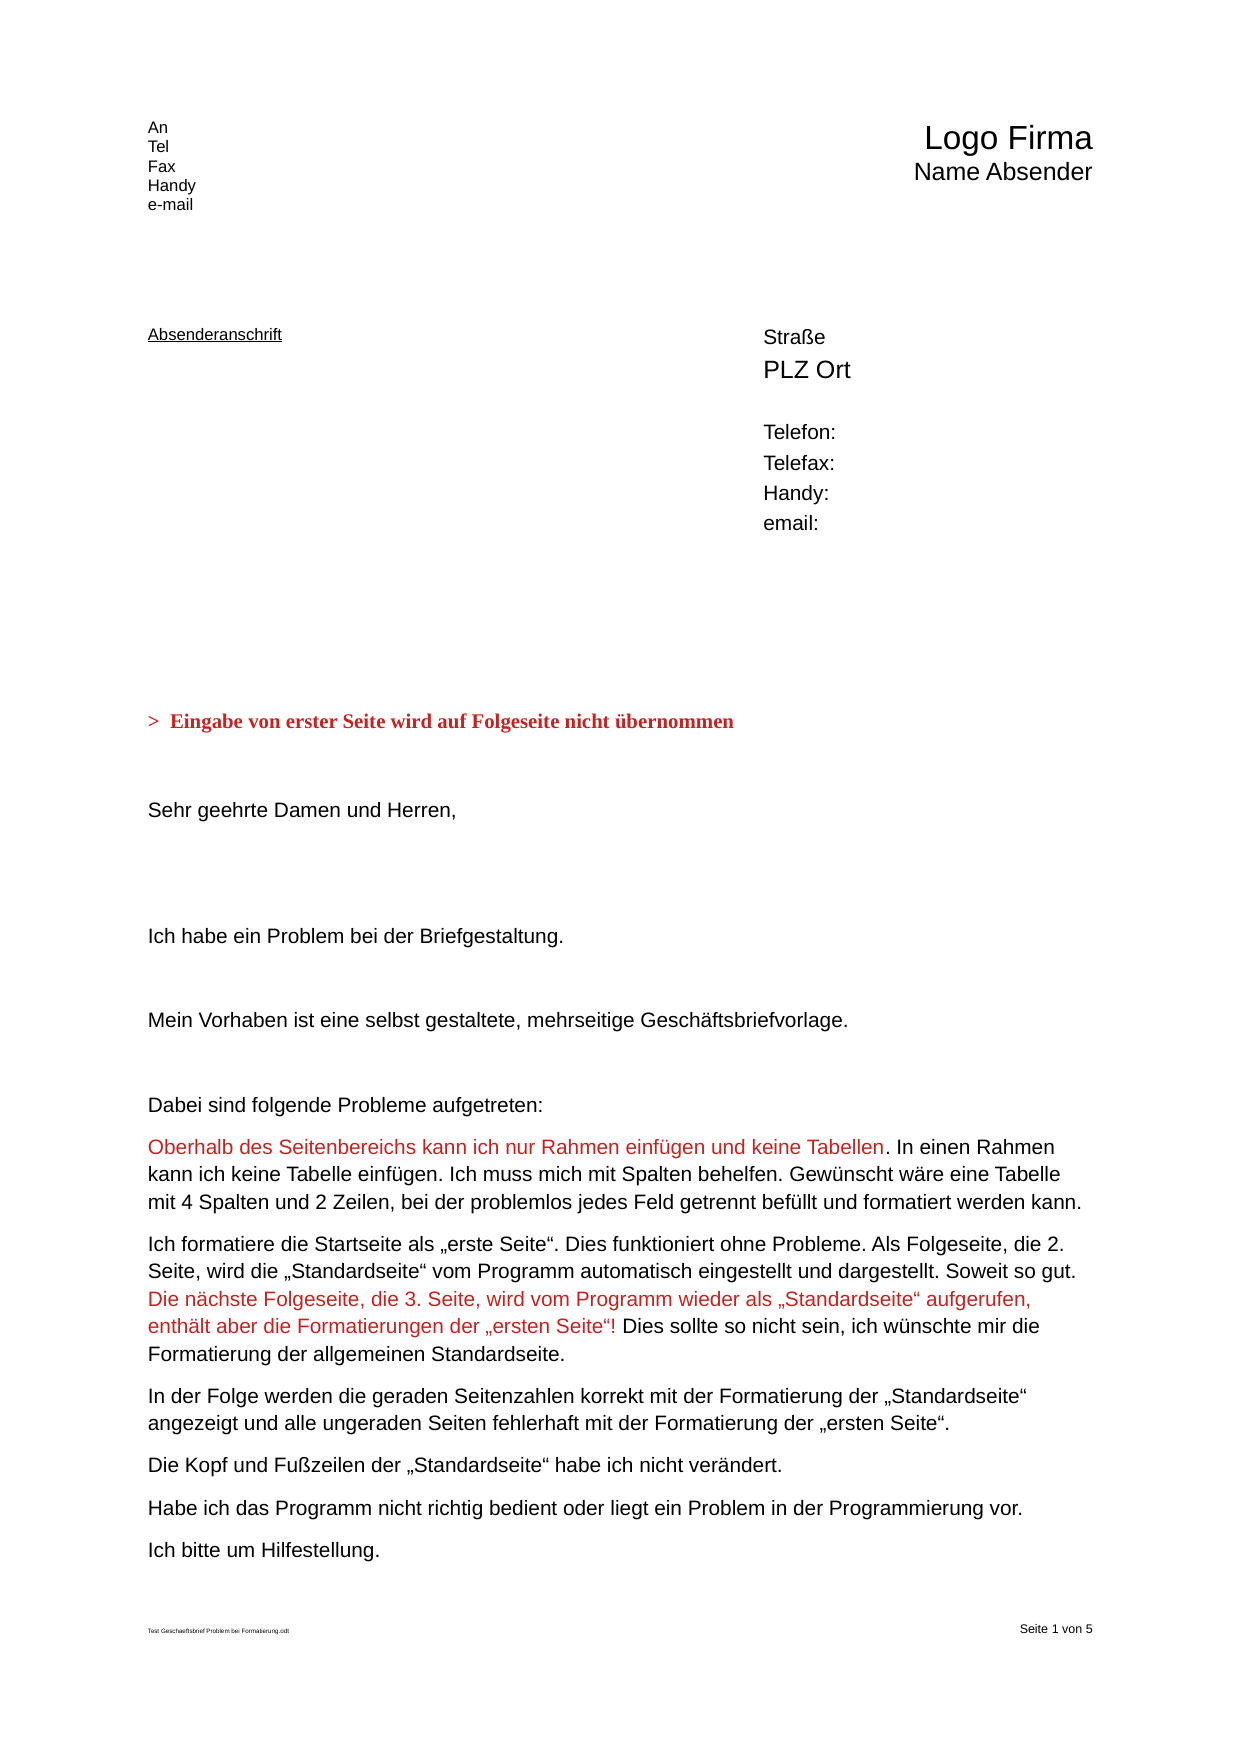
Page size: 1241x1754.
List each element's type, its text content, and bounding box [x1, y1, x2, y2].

text Mein Vorhaben ist eine selbst gestaltete, mehrseitige Geschäftsbriefvorlage. [148, 1008, 1093, 1032]
table_header An [148, 118, 254, 137]
table_header [384, 650, 620, 669]
table_cell Fax [148, 156, 254, 176]
table_header Straße [763, 325, 869, 355]
table_cell [763, 390, 869, 420]
table_cell [869, 481, 1088, 511]
text Ich formatiere die Startseite als „erste Seite“. Dies funktioniert ohne Probleme. Als Folgeseite, die 2. Seite, wird die „Standardseite“ vom Programm automatisch eingestellt und dargestellt. Soweit so gut. Die nächste Folgeseite, die 3. Seite, wird vom Programm wieder als „Standardseite“ aufgerufen, enthält aber die Formatierungen der „ersten Seite“! Dies sollte so nicht sein, ich wünschte mir die Formatierung der allgemeinen Standardseite. [148, 1232, 1093, 1366]
text In der Folge werden die geraden Seitenzahlen korrekt mit der Formatierung der „Standardseite“ angezeigt und alle ungeraden Seiten fehlerhaft mit der Formatierung der „ersten Seite“. [148, 1384, 1093, 1435]
table_cell [254, 156, 502, 176]
table_header [856, 650, 1092, 669]
text Ich bitte um Hilfestellung. [148, 1537, 1093, 1561]
text Dabei sind folgende Probleme aufgetreten: [148, 1092, 1093, 1116]
text Sehr geehrte Damen und Herren, [148, 798, 1093, 822]
table_header [620, 650, 856, 669]
table_cell [254, 195, 502, 214]
text Name Absender [679, 157, 1093, 185]
table_header [869, 325, 1088, 355]
table_cell [869, 511, 1088, 541]
table_cell Telefax: [763, 450, 869, 481]
table_cell [869, 390, 1088, 420]
table_cell [869, 420, 1088, 450]
table_header [148, 650, 384, 669]
table_cell Telefon: [763, 420, 869, 450]
text Ich habe ein Problem bei der Briefgestaltung. [148, 924, 1093, 948]
text Logo Firma [679, 118, 1093, 157]
table_cell [254, 176, 502, 195]
table_cell email: [763, 511, 869, 541]
text Oberhalb des Seitenbereichs kann ich nur Rahmen einfügen und keine Tabellen. In einen Rahmen kann ich keine Tabelle einfügen. Ich muss mich mit Spalten behelfen. Gewünscht wäre eine Tabelle mit 4 Spalten und 2 Zeilen, bei der problemlos jedes Feld getrennt befüllt und formatiert werden kann. [148, 1134, 1093, 1213]
table_cell [869, 355, 1088, 390]
table_cell PLZ Ort [763, 355, 869, 390]
text Habe ich das Programm nicht richtig bedient oder liegt ein Problem in der Programmierung vor. [148, 1495, 1093, 1519]
table_cell Handy: [763, 481, 869, 511]
table_cell Tel [148, 137, 254, 156]
table_cell [254, 137, 502, 156]
text Absenderanschrift [148, 325, 661, 344]
text Die Kopf und Fußzeilen der „Standardseite“ habe ich nicht verändert. [148, 1453, 1093, 1477]
table_cell e-mail [148, 195, 254, 214]
table_cell [869, 450, 1088, 481]
table_cell Handy [148, 176, 254, 195]
table_header [254, 118, 502, 137]
